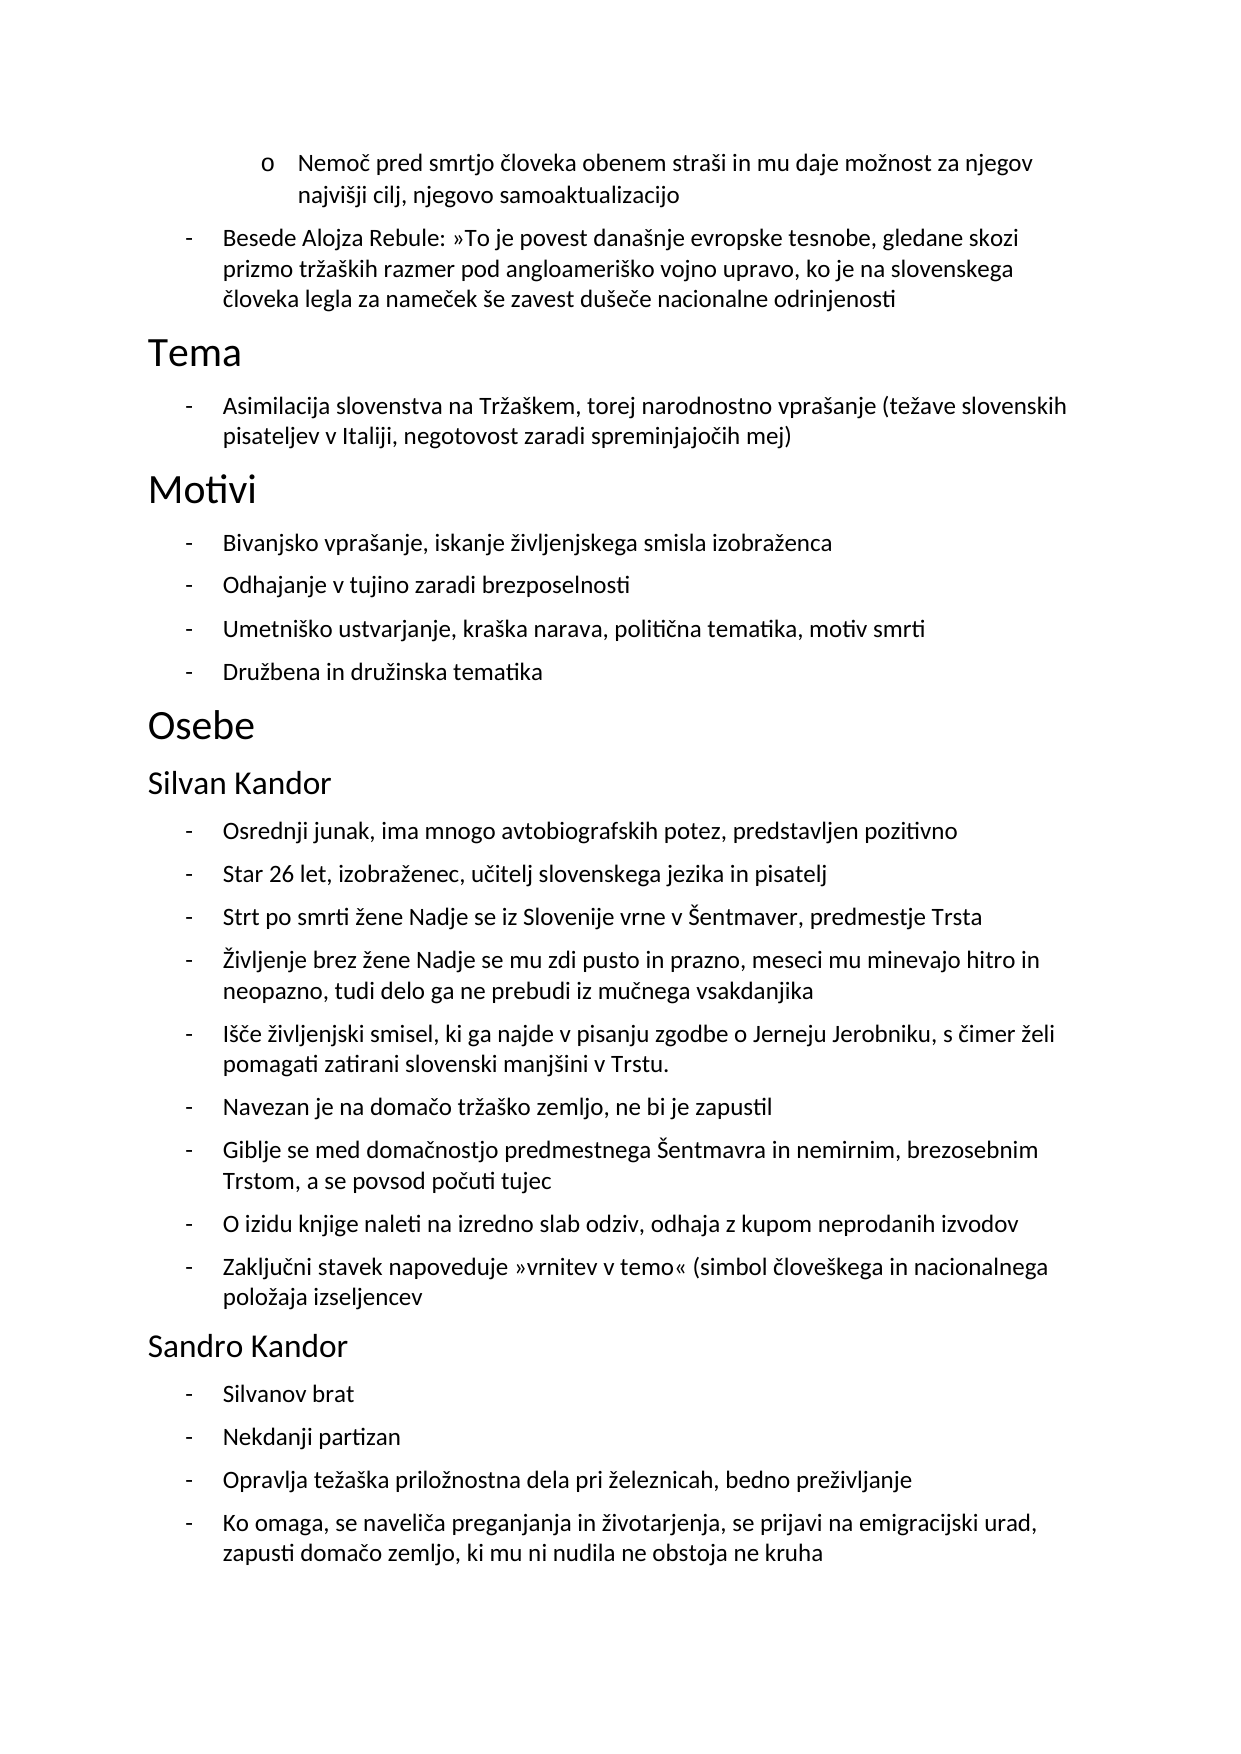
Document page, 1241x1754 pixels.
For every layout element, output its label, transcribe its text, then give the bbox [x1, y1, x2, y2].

list Asimilacija slovenstva na Tržaškem, torej narodnostno vprašanje (težave slovenskih pisateljev v Italiji, negotovost zaradi spreminjajočih mej) [185, 390, 1093, 451]
list Odhajanje v tujino zaradi brezposelnosti [185, 570, 1093, 600]
list Star 26 let, izobraženec, učitelj slovenskega jezika in pisatelj [185, 858, 1093, 889]
text Silvan Kandor [148, 762, 1093, 803]
list Giblje se med domačnostjo predmestnega Šentmavra in nemirnim, brezosebnim Trstom, a se povsod počuti tujec [185, 1134, 1093, 1196]
list Življenje brez žene Nadje se mu zdi pusto in prazno, meseci mu minevajo hitro in neopazno, tudi delo ga ne prebudi iz mučnega vsakdanjika [185, 944, 1093, 1005]
list Opravlja težaška priložnostna dela pri železnicah, bedno preživljanje [185, 1464, 1093, 1494]
text Osebe [148, 699, 1093, 749]
text Sandro Kandor [148, 1324, 1093, 1365]
list Družbena in družinska tematika [185, 656, 1093, 686]
text Tema [148, 326, 1093, 377]
list Navezan je na domačo tržaško zemljo, ne bi je zapustil [185, 1091, 1093, 1122]
text Motivi [148, 463, 1093, 514]
list Išče življenjski smisel, ki ga najde v pisanju zgodbe o Jerneju Jerobniku, s čimer želi pomagati zatirani slovenski manjšini v Trstu. [185, 1018, 1093, 1079]
list Strt po smrti žene Nadje se iz Slovenije vrne v Šentmaver, predmestje Trsta [185, 901, 1093, 932]
list O izidu knjige naleti na izredno slab odziv, odhaja z kupom neprodanih izvodov [185, 1208, 1093, 1238]
list Ko omaga, se naveliča preganjanja in životarjenja, se prijavi na emigracijski urad, zapusti domačo zemljo, ki mu ni nudila ne obstoja ne kruha [185, 1507, 1093, 1568]
list Zaključni stavek napoveduje »vrnitev v temo« (simbol človeškega in nacionalnega položaja izseljencev [185, 1251, 1093, 1312]
list Umetniško ustvarjanje, kraška narava, politična tematika, motiv smrti [185, 613, 1093, 643]
list Osrednji junak, ima mnogo avtobiografskih potez, predstavljen pozitivno [185, 815, 1093, 846]
list Bivanjsko vprašanje, iskanje življenjskega smisla izobraženca [185, 527, 1093, 557]
list Besede Alojza Rebule: »To je povest današnje evropske tesnobe, gledane skozi prizmo tržaških razmer pod angloameriško vojno upravo, ko je na slovenskega človeka legla za nameček še zavest dušeče nacionalne odrinjenosti [185, 222, 1093, 314]
list Nekdanji partizan [185, 1421, 1093, 1451]
list Silvanov brat [185, 1378, 1093, 1408]
list Nemoč pred smrtjo človeka obenem straši in mu daje možnost za njegov najvišji cilj, njegovo samoaktualizacijo [260, 148, 1093, 210]
